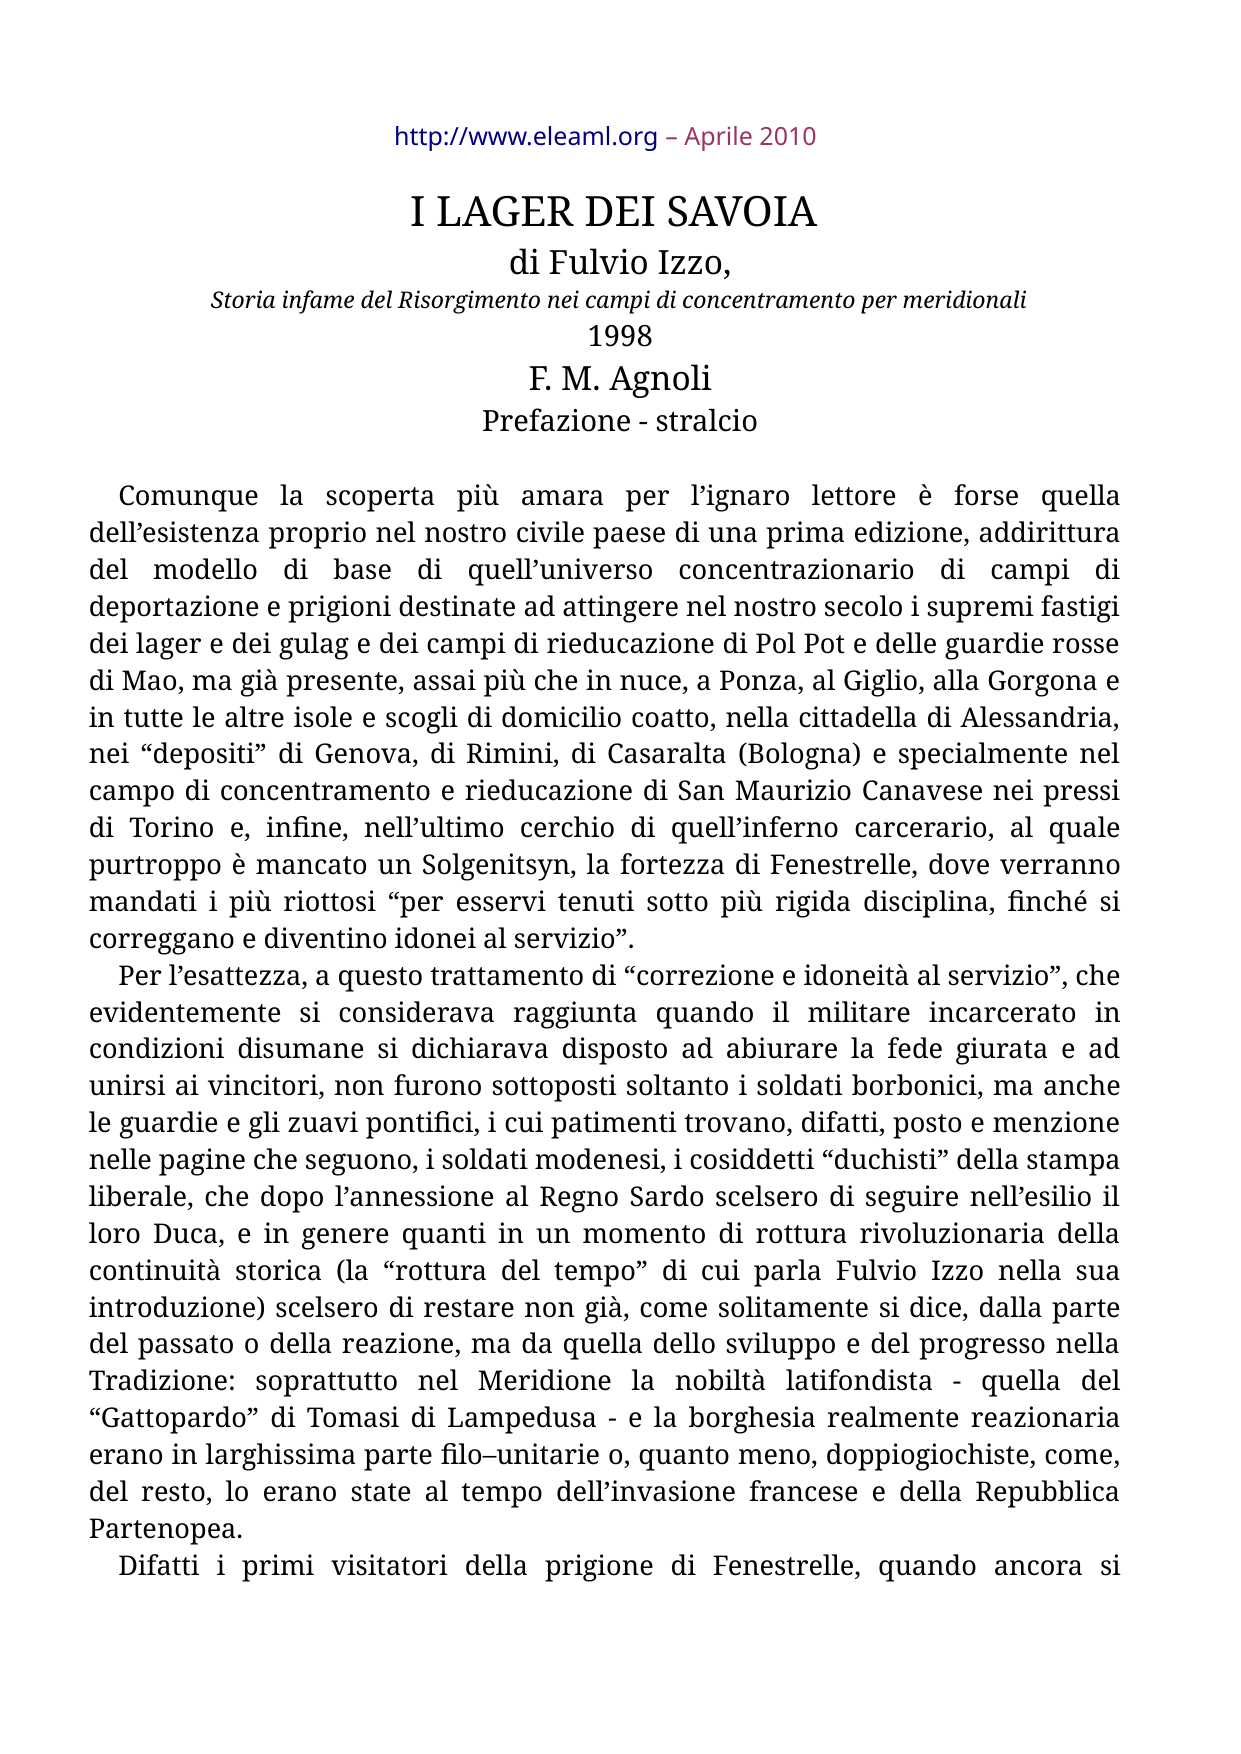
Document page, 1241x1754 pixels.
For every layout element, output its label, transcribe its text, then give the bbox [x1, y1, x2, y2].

text 1998 [88, 315, 1122, 355]
text Difatti i primi visitatori della prigione di Fenestrelle, quando ancora si [88, 1546, 1122, 1583]
text Prefazione - stralcio [88, 400, 1122, 440]
text di Fulvio Izzo, [88, 238, 1122, 284]
text I LAGER DEI SAVOIA [88, 182, 1122, 238]
text Per l’esattezza, a questo trattamento di “correzione e idoneità al servizio”, che evidentemente si considerava raggiunta quando il militare incarcerato in condizioni disumane si dichiarava disposto ad abiurare la fede giurata e ad unirsi ai vincitori, non furono sottoposti soltanto i soldati borbonici, ma anche le guardie e gli zuavi pontifici, i cui patimenti trovano, difatti, posto e menzione nelle pagine che seguono, i soldati modenesi, i cosiddetti “duchisti” della stampa liberale, che dopo l’annessione al Regno Sardo scelsero di seguire nell’esilio il loro Duca, e in genere quanti in un momento di rottura rivoluzionaria della continuità storica (la “rottura del tempo” di cui parla Fulvio Izzo nella sua introduzione) scelsero di restare non già, come solitamente si dice, dalla parte del passato o della reazione, ma da quella dello sviluppo e del progresso nella Tradizione: soprattutto nel Meridione la nobiltà latifondista - quella del “Gattopardo” di Tomasi di Lampedusa - e la borghesia realmente reazionaria erano in larghissima parte filo–unitarie o, quanto meno, doppiogiochiste, come, del resto, lo erano state al tempo dell’invasione francese e della Repubblica Partenopea. [88, 956, 1122, 1546]
text Storia infame del Risorgimento nei campi di concentramento per meridionali [88, 284, 1122, 315]
text Comunque la scoperta più amara per l’ignaro lettore è forse quella dell’esistenza proprio nel nostro civile paese di una prima edizione, addirittura del modello di base di quell’universo concentrazionario di campi di deportazione e prigioni destinate ad attingere nel nostro secolo i supremi fastigi dei lager e dei gulag e dei campi di rieducazione di Pol Pot e delle guardie rosse di Mao, ma già presente, assai più che in nuce, a Ponza, al Giglio, alla Gorgona e in tutte le altre isole e scogli di domicilio coatto, nella cittadella di Alessandria, nei “depositi” di Genova, di Rimini, di Casaralta (Bologna) e specialmente nel campo di concentramento e rieducazione di San Maurizio Canavese nei pressi di Torino e, infine, nell’ultimo cerchio di quell’inferno carcerario, al quale purtroppo è mancato un Solgenitsyn, la fortezza di Fenestrelle, dove verranno mandati i più riottosi “per esservi tenuti sotto più rigida disciplina, finché si correggano e diventino idonei al servizio”. [88, 477, 1122, 956]
text F. M. Agnoli [88, 355, 1122, 400]
